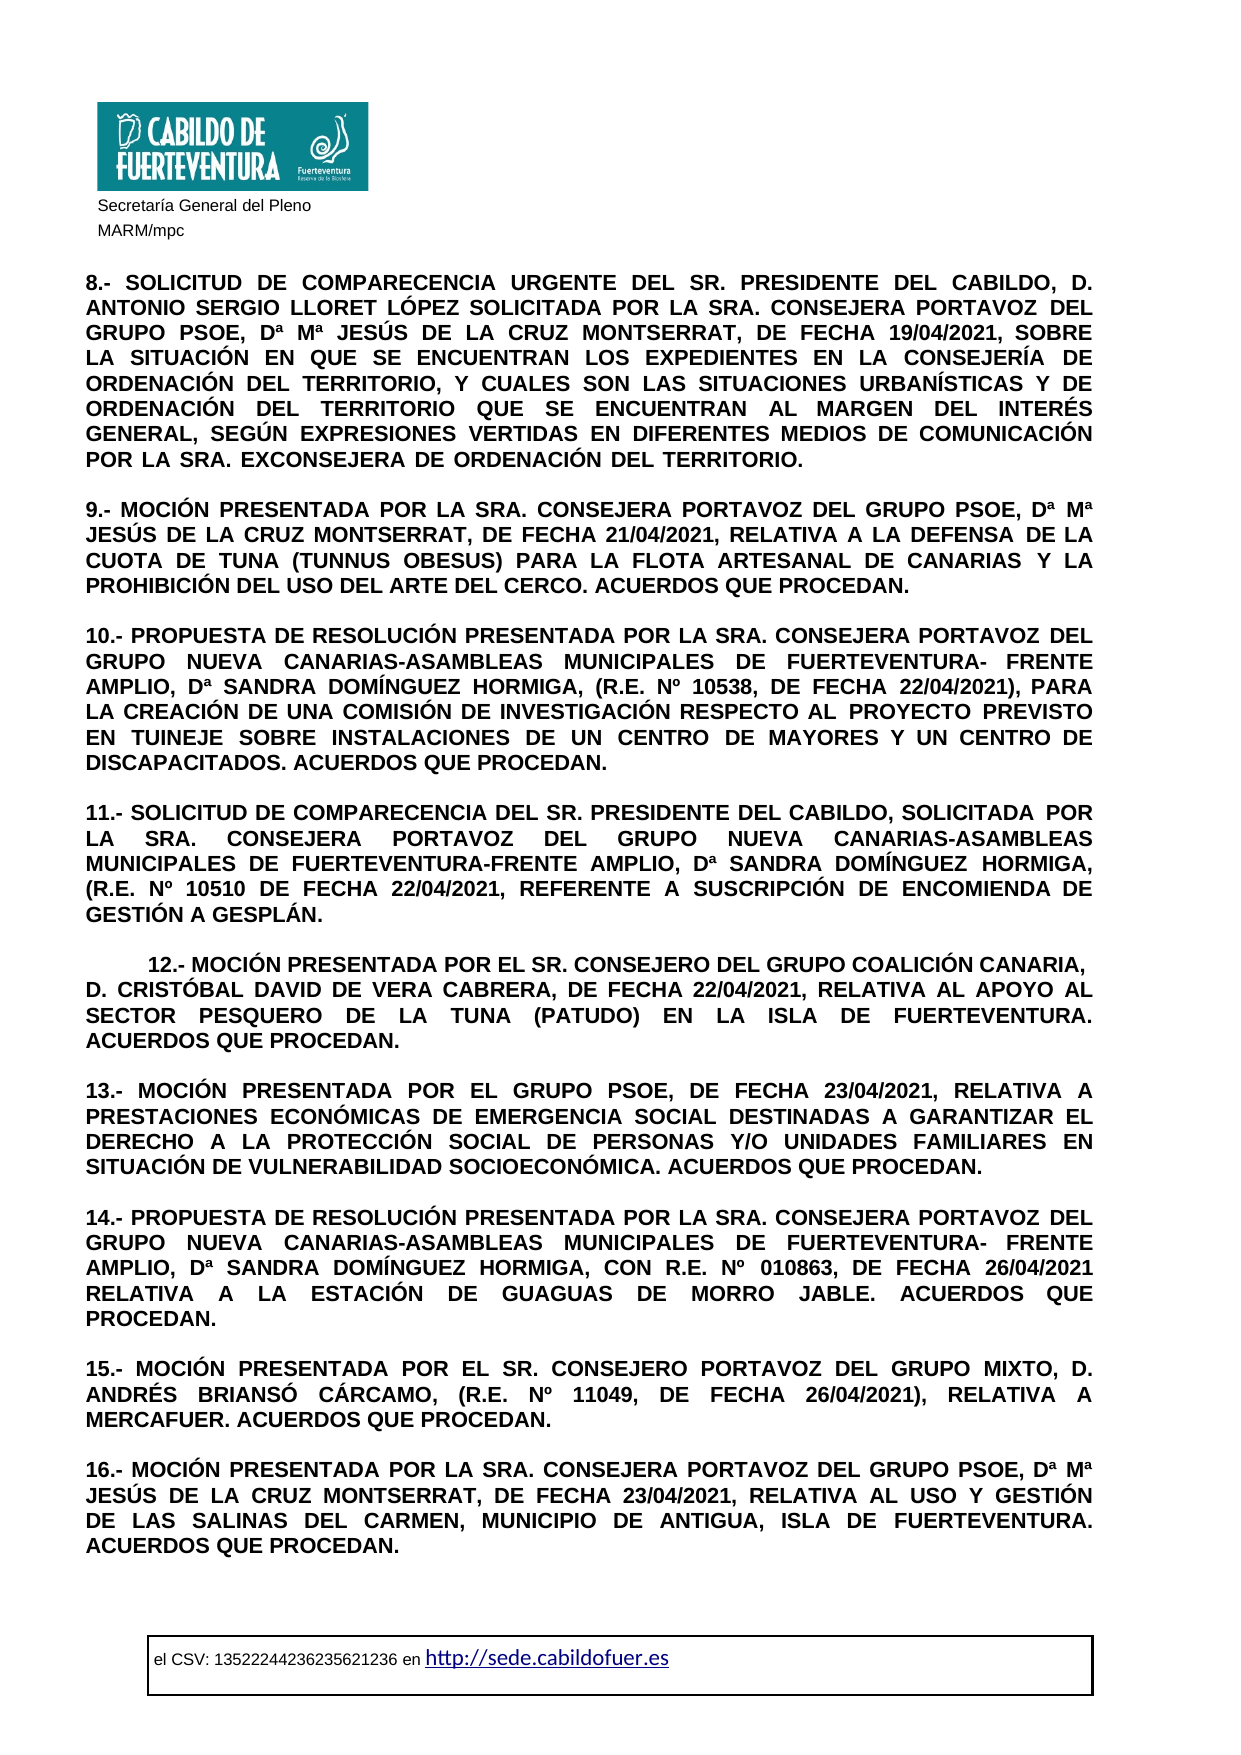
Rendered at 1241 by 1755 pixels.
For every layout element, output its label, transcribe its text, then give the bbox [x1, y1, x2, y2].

text 12.- MOCIÓN PRESENTADA POR EL SR. CONSEJERO DEL GRUPO COALICIÓN CANARIA, [148, 952, 1107, 977]
text 14.- PROPUESTA DE RESOLUCIÓN PRESENTADA POR LA SRA. CONSEJERA PORTAVOZ DEL GRUPO NUEVA CANARIAS-ASAMBLEAS MUNICIPALES DE FUERTEVENTURA- FRENTE AMPLIO, Dª SANDRA DOMÍNGUEZ HORMIGA, CON R.E. Nº 010863, DE FECHA 26/04/2021 RELATIVA A LA ESTACIÓN DE GUAGUAS DE MORRO JABLE. ACUERDOS QUE PROCEDAN. [85, 1204, 1093, 1331]
text 10.- PROPUESTA DE RESOLUCIÓN PRESENTADA POR LA SRA. CONSEJERA PORTAVOZ DEL GRUPO NUEVA CANARIAS-ASAMBLEAS MUNICIPALES DE FUERTEVENTURA- FRENTE AMPLIO, Dª SANDRA DOMÍNGUEZ HORMIGA, (R.E. Nº 10538, DE FECHA 22/04/2021), PARA LA CREACIÓN DE UNA COMISIÓN DE INVESTIGACIÓN RESPECTO AL PROYECTO PREVISTO EN TUINEJE SOBRE INSTALACIONES DE UN CENTRO DE MAYORES Y UN CENTRO DE DISCAPACITADOS. ACUERDOS QUE PROCEDAN. [85, 623, 1093, 775]
text 8.- SOLICITUD DE COMPARECENCIA URGENTE DEL SR. PRESIDENTE DEL CABILDO, D. ANTONIO SERGIO LLORET LÓPEZ SOLICITADA POR LA SRA. CONSEJERA PORTAVOZ DEL GRUPO PSOE, Dª Mª JESÚS DE LA CRUZ MONTSERRAT, DE FECHA 19/04/2021, SOBRE LA SITUACIÓN EN QUE SE ENCUENTRAN LOS EXPEDIENTES EN LA CONSEJERÍA DE ORDENACIÓN DEL TERRITORIO, Y CUALES SON LAS SITUACIONES URBANÍSTICAS Y DE ORDENACIÓN DEL TERRITORIO QUE SE ENCUENTRAN AL MARGEN DEL INTERÉS GENERAL, SEGÚN EXPRESIONES VERTIDAS EN DIFERENTES MEDIOS DE COMUNICACIÓN POR LA SRA. EXCONSEJERA DE ORDENACIÓN DEL TERRITORIO. [85, 269, 1093, 472]
text 13.- MOCIÓN PRESENTADA POR EL GRUPO PSOE, DE FECHA 23/04/2021, RELATIVA A PRESTACIONES ECONÓMICAS DE EMERGENCIA SOCIAL DESTINADAS A GARANTIZAR EL DERECHO A LA PROTECCIÓN SOCIAL DE PERSONAS Y/O UNIDADES FAMILIARES EN SITUACIÓN DE VULNERABILIDAD SOCIOECONÓMICA. ACUERDOS QUE PROCEDAN. [85, 1078, 1093, 1179]
text 16.- MOCIÓN PRESENTADA POR LA SRA. CONSEJERA PORTAVOZ DEL GRUPO PSOE, Dª Mª JESÚS DE LA CRUZ MONTSERRAT, DE FECHA 23/04/2021, RELATIVA AL USO Y GESTIÓN DE LAS SALINAS DEL CARMEN, MUNICIPIO DE ANTIGUA, ISLA DE FUERTEVENTURA. ACUERDOS QUE PROCEDAN. [85, 1457, 1093, 1558]
text D. CRISTÓBAL DAVID DE VERA CABRERA, DE FECHA 22/04/2021, RELATIVA AL APOYO AL SECTOR PESQUERO DE LA TUNA (PATUDO) EN LA ISLA DE FUERTEVENTURA. ACUERDOS QUE PROCEDAN. [85, 977, 1093, 1053]
text 11.- SOLICITUD DE COMPARECENCIA DEL SR. PRESIDENTE DEL CABILDO, SOLICITADA POR LA SRA. CONSEJERA PORTAVOZ DEL GRUPO NUEVA CANARIAS-ASAMBLEAS MUNICIPALES DE FUERTEVENTURA-FRENTE AMPLIO, Dª SANDRA DOMÍNGUEZ HORMIGA, (R.E. Nº 10510 DE FECHA 22/04/2021, REFERENTE A SUSCRIPCIÓN DE ENCOMIENDA DE GESTIÓN A GESPLÁN. [85, 800, 1093, 927]
text 9.- MOCIÓN PRESENTADA POR LA SRA. CONSEJERA PORTAVOZ DEL GRUPO PSOE, Dª Mª JESÚS DE LA CRUZ MONTSERRAT, DE FECHA 21/04/2021, RELATIVA A LA DEFENSA DE LA CUOTA DE TUNA (TUNNUS OBESUS) PARA LA FLOTA ARTESANAL DE CANARIAS Y LA PROHIBICIÓN DEL USO DEL ARTE DEL CERCO. ACUERDOS QUE PROCEDAN. [85, 497, 1093, 598]
text 15.- MOCIÓN PRESENTADA POR EL SR. CONSEJERO PORTAVOZ DEL GRUPO MIXTO, D. ANDRÉS BRIANSÓ CÁRCAMO, (R.E. Nº 11049, DE FECHA 26/04/2021), RELATIVA A MERCAFUER. ACUERDOS QUE PROCEDAN. [85, 1356, 1093, 1432]
